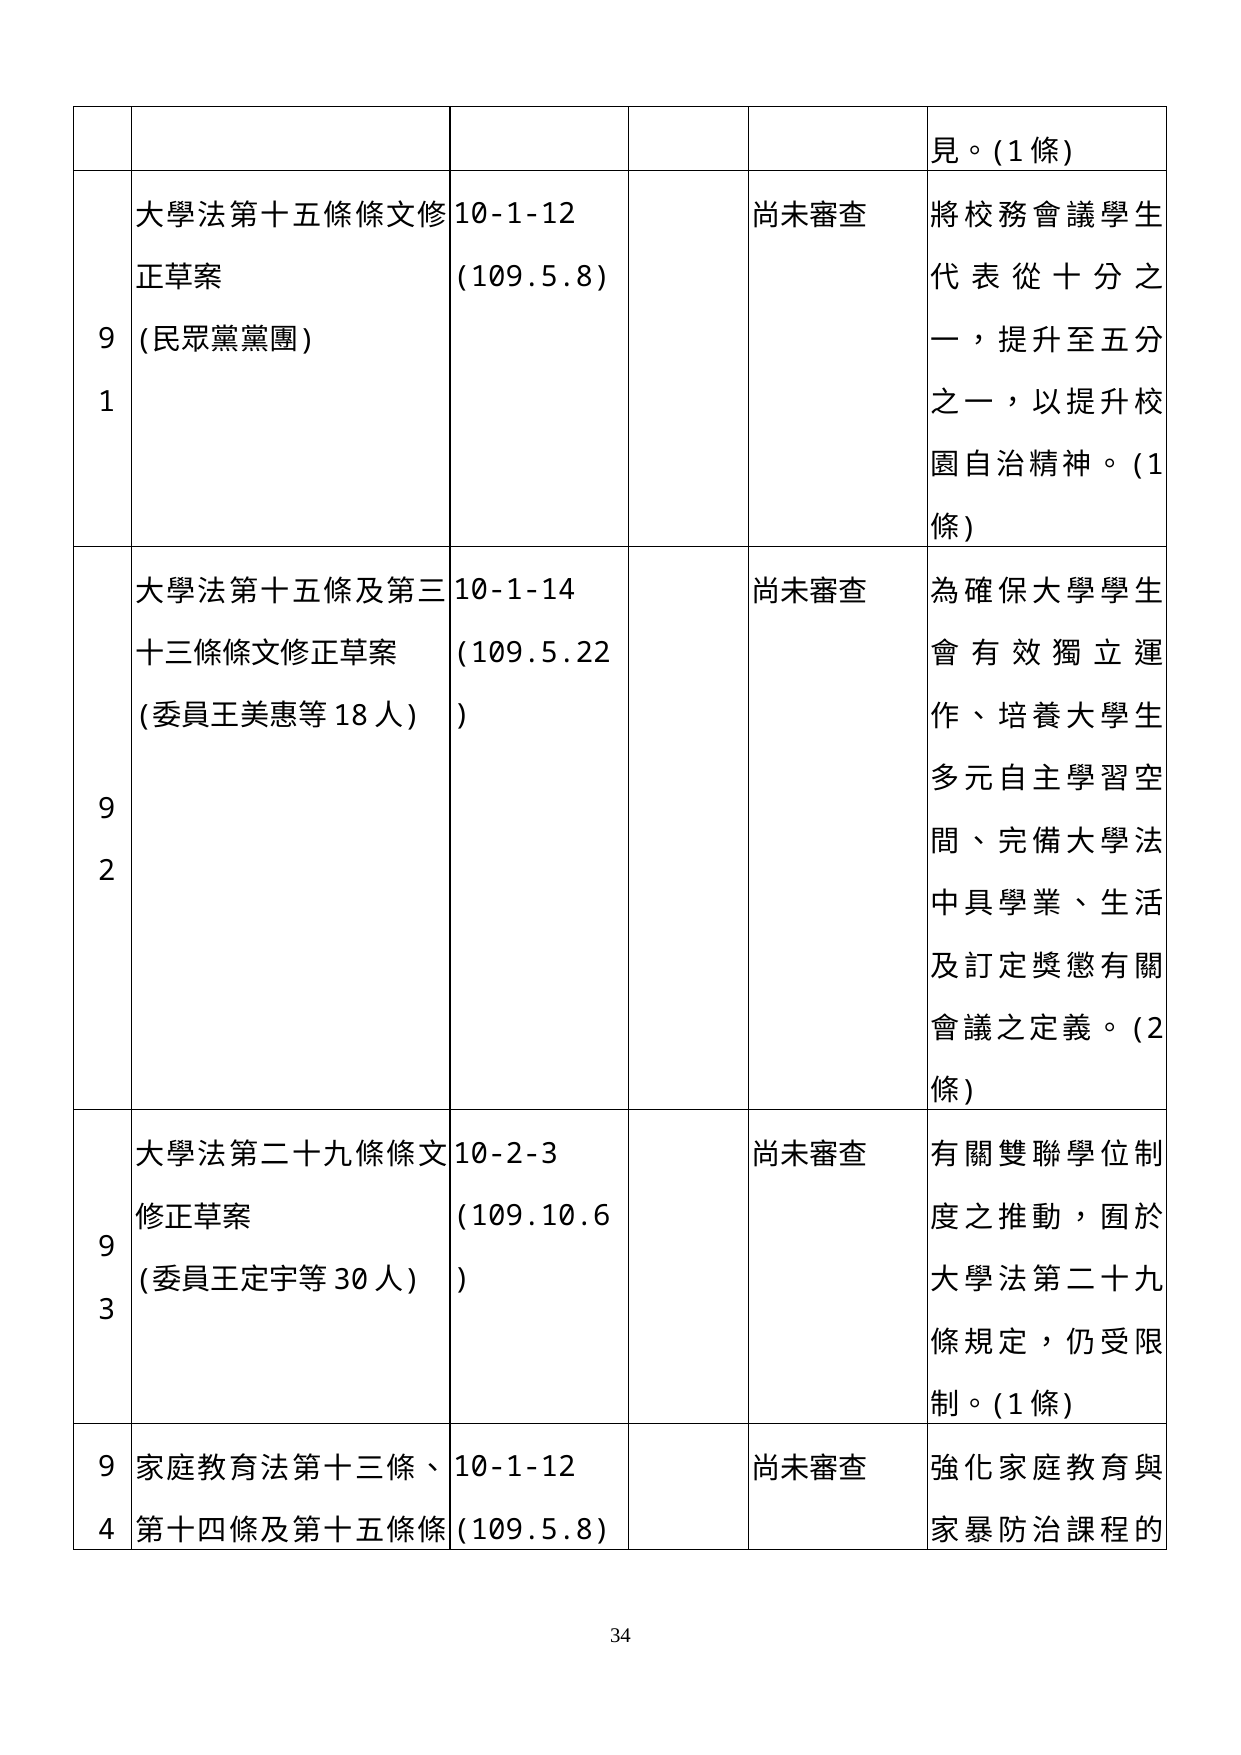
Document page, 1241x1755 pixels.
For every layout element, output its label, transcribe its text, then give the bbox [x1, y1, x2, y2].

table_cell 家庭教育法第十三條、第十四條及第十五條條 [132, 1424, 449, 1549]
table_cell [629, 547, 748, 1109]
table_cell [74, 1110, 131, 1423]
table_cell 尚未審查 [749, 1110, 927, 1423]
table_cell [74, 107, 131, 169]
table_cell 10-1-14 (109.5.22) [451, 547, 628, 1109]
table_cell [629, 1110, 748, 1423]
table_cell 尚未審查 [749, 1424, 927, 1549]
table_cell 見。(1條) [928, 107, 1166, 169]
table_cell [629, 171, 748, 546]
table_cell 10-1-12 (109.5.8) [451, 1424, 628, 1549]
table_cell 尚未審查 [749, 547, 927, 1109]
table_cell [74, 171, 131, 546]
table_cell [451, 107, 628, 169]
table_cell 大學法第十五條及第三十三條條文修正草案 (委員王美惠等18人) [132, 547, 449, 1109]
table_cell 大學法第二十九條條文修正草案 (委員王定宇等30人) [132, 1110, 449, 1423]
table_cell [74, 547, 131, 1109]
table_cell [132, 107, 449, 169]
table_cell 10-2-3 (109.10.6) [451, 1110, 628, 1423]
table_cell 將校務會議學生代表從十分之一，提升至五分之一，以提升校園自治精神。(1條) [928, 171, 1166, 546]
table_cell [749, 107, 927, 169]
table_cell 有關雙聯學位制度之推動，囿於大學法第二十九條規定，仍受限制。(1條) [928, 1110, 1166, 1423]
table_cell 強化家庭教育與家暴防治課程的 [928, 1424, 1166, 1549]
table_cell [629, 1424, 748, 1549]
table_cell [74, 1424, 131, 1549]
table_cell 10-1-12 (109.5.8) [451, 171, 628, 546]
table_cell 為確保大學學生會有效獨立運作、培養大學生多元自主學習空間、完備大學法中具學業、生活及訂定獎懲有關會議之定義。(2條) [928, 547, 1166, 1109]
table_cell [629, 107, 748, 169]
table_cell 尚未審查 [749, 171, 927, 546]
table_cell 大學法第十五條條文修正草案 (民眾黨黨團) [132, 171, 449, 546]
